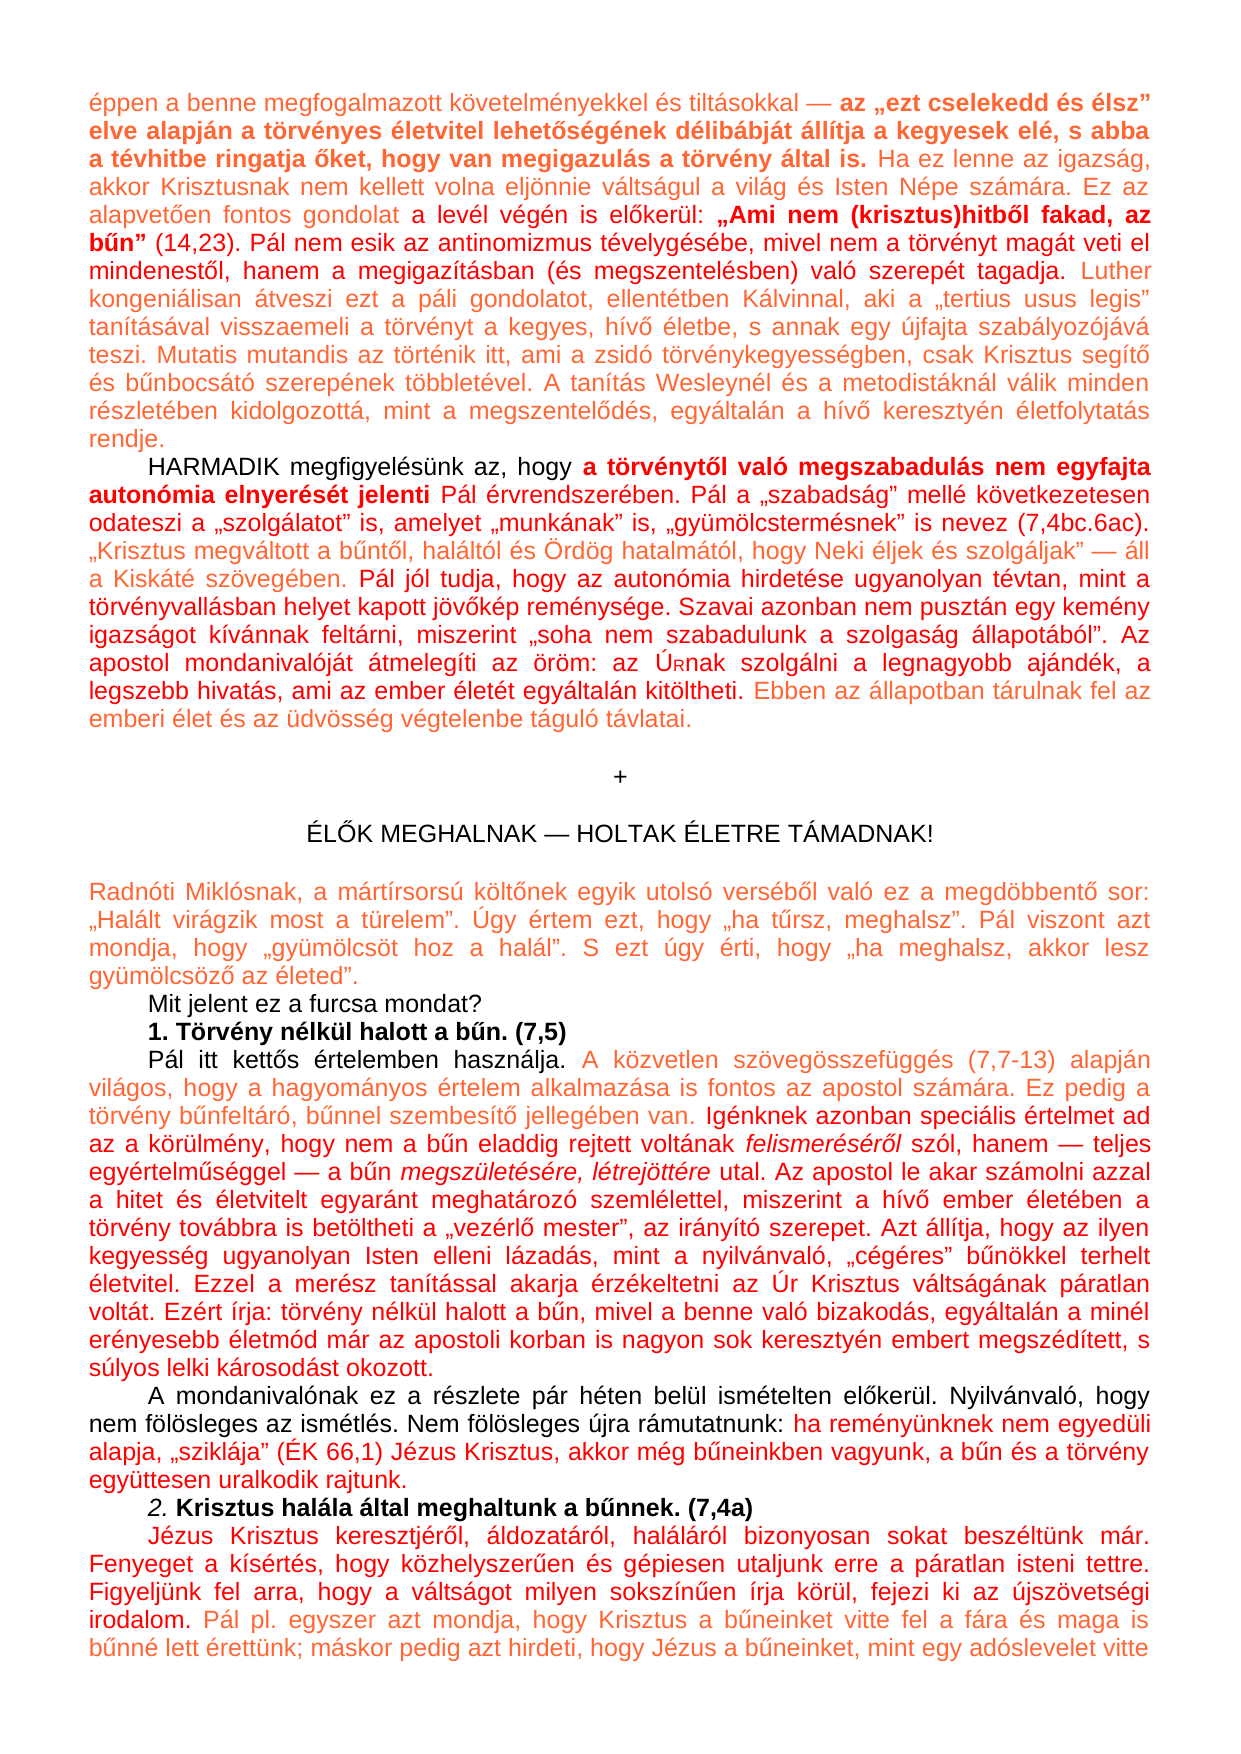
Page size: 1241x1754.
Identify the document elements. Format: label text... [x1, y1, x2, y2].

text ÉLŐK MEGHALNAK ― HOLTAK ÉLETRE TÁMADNAK! [88, 820, 1152, 848]
text + [88, 762, 1152, 791]
text Mit jelent ez a furcsa mondat? [88, 989, 1152, 1018]
text 2. Krisztus halála által meghaltunk a bűnnek. (7,4a) [88, 1494, 1152, 1522]
text Radnóti Miklósnak, a mártírsorsú költőnek egyik utolsó verséből való ez a megdöbbentő sor: „Halált virágzik most a türelem”. Úgy értem ezt, hogy „ha tűrsz, meghalsz”. Pál viszont azt mondja, hogy „gyümölcsöt hoz a halál”. S ezt úgy érti, hogy „ha meghalsz, akkor lesz gyümölcsöző az életed”. [88, 877, 1152, 989]
text 1. Törvény nélkül halott a bűn. (7,5) [88, 1018, 1152, 1046]
text Jézus Krisztus keresztjéről, áldozatáról, haláláról bizonyosan sokat beszéltünk már. Fenyeget a kísértés, hogy közhelyszerűen és gépiesen utaljunk erre a páratlan isteni tettre. Figyeljünk fel arra, hogy a váltságot milyen sokszínűen írja körül, fejezi ki az újszövetségi irodalom. Pál pl. egyszer azt mondja, hogy Krisztus a bűneinket vitte fel a fára és maga is bűnné lett érettünk; máskor pedig azt hirdeti, hogy Jézus a bűneinket, mint egy adóslevelet vitte [88, 1522, 1152, 1662]
text Pál itt kettős értelemben használja. A közvetlen szövegösszefüggés (7,7-13) alapján világos, hogy a hagyományos értelem alkalmazása is fontos az apostol számára. Ez pedig a törvény bűnfeltáró, bűnnel szembesítő jellegében van. Igénknek azonban speciális értelmet ad az a körülmény, hogy nem a bűn eladdig rejtett voltának felismeréséről szól, hanem ― teljes egyértelműséggel ― a bűn megszületésére, létrejöttére utal. Az apostol le akar számolni azzal a hitet és életvitelt egyaránt meghatározó szemlélettel, miszerint a hívő ember életében a törvény továbbra is betöltheti a „vezérlő mester”, az irányító szerepet. Azt állítja, hogy az ilyen kegyesség ugyanolyan Isten elleni lázadás, mint a nyilvánvaló, „cégéres” bűnökkel terhelt életvitel. Ezzel a merész tanítással akarja érzékeltetni az Úr Krisztus váltságának páratlan voltát. Ezért írja: törvény nélkül halott a bűn, mivel a benne való bizakodás, egyáltalán a minél erényesebb életmód már az apostoli korban is nagyon sok keresztyén embert megszédített, s súlyos lelki károsodást okozott. [88, 1046, 1152, 1382]
text HARMADIK megfigyelésünk az, hogy a törvénytől való megszabadulás nem egyfajta autonómia elnyerését jelenti Pál érvrendszerében. Pál a „szabadság” mellé következetesen odateszi a „szolgálatot” is, amelyet „munkának” is, „gyümölcstermésnek” is nevez (7,4bc.6ac). „Krisztus megváltott a bűntől, haláltól és Ördög hatalmától, hogy Neki éljek és szolgáljak” ― áll a Kiskáté szövegében. Pál jól tudja, hogy az autonómia hirdetése ugyanolyan tévtan, mint a törvényvallásban helyet kapott jövőkép reménysége. Szavai azonban nem pusztán egy kemény igazságot kívánnak feltárni, miszerint „soha nem szabadulunk a szolgaság állapotából”. Az apostol mondanivalóját átmelegíti az öröm: az Úrnak szolgálni a legnagyobb ajándék, a legszebb hivatás, ami az ember életét egyáltalán kitöltheti. Ebben az állapotban tárulnak fel az emberi élet és az üdvösség végtelenbe táguló távlatai. [88, 453, 1152, 733]
text éppen a benne megfogalmazott követelményekkel és tiltásokkal ― az „ezt cselekedd és élsz” elve alapján a törvényes életvitel lehetőségének délibábját állítja a kegyesek elé, s abba a tévhitbe ringatja őket, hogy van megigazulás a törvény által is. Ha ez lenne az igazság, akkor Krisztusnak nem kellett volna eljönnie váltságul a világ és Isten Népe számára. Ez az alapvetően fontos gondolat a levél végén is előkerül: „Ami nem (krisztus)hitből fakad, az bűn” (14,23). Pál nem esik az antinomizmus tévelygésébe, mivel nem a törvényt magát veti el mindenestől, hanem a megigazításban (és megszentelésben) való szerepét tagadja. Luther kongeniálisan átveszi ezt a páli gondolatot, ellentétben Kálvinnal, aki a „tertius usus legis” tanításával visszaemeli a törvényt a kegyes, hívő életbe, s annak egy újfajta szabályozójává teszi. Mutatis mutandis az történik itt, ami a zsidó törvénykegyességben, csak Krisztus segítő és bűnbocsátó szerepének többletével. A tanítás Wesleynél és a metodistáknál válik minden részletében kidolgozottá, mint a megszentelődés, egyáltalán a hívő keresztyén életfolytatás rendje. [88, 88, 1152, 453]
text A mondanivalónak ez a részlete pár héten belül ismételten előkerül. Nyilvánvaló, hogy nem fölösleges az ismétlés. Nem fölösleges újra rámutatnunk: ha reményünknek nem egyedüli alapja, „sziklája” (ÉK 66,1) Jézus Krisztus, akkor még bűneinkben vagyunk, a bűn és a törvény együttesen uralkodik rajtunk. [88, 1382, 1152, 1494]
